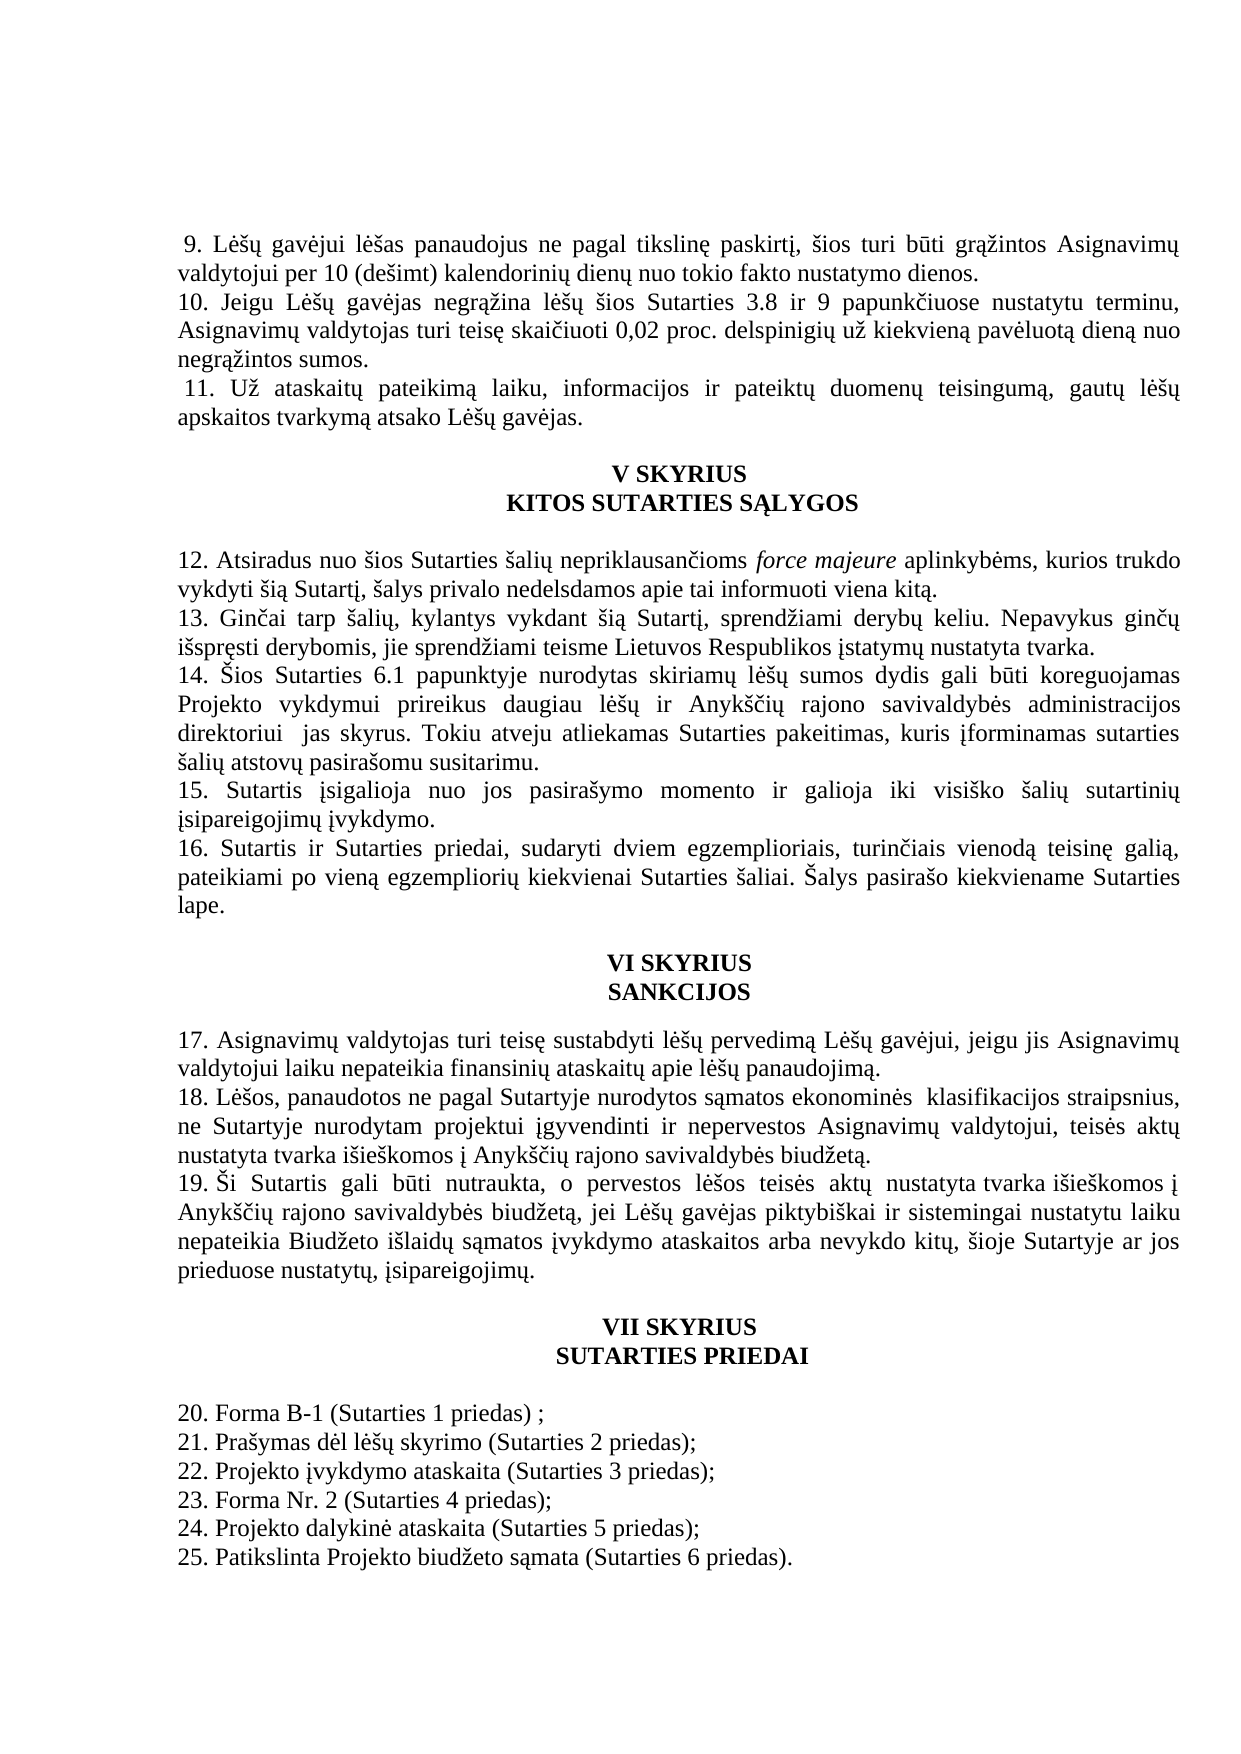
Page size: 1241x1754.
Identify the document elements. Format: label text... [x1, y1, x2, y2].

text 13. Ginčai tarp šalių, kylantys vykdant šią Sutartį, sprendžiami derybų keliu. Nepavykus ginčų išspręsti derybomis, jie sprendžiami teisme Lietuvos Respublikos įstatymų nustatyta tvarka. [177, 603, 1181, 661]
text 14. Šios Sutarties 6.1 papunktyje nurodytas skiriamų lėšų sumos dydis gali būti koreguojamas Projekto vykdymui prireikus daugiau lėšų ir Anykščių rajono savivaldybės administracijos direktoriui jas skyrus. Tokiu atveju atliekamas Sutarties pakeitimas, kuris įforminamas sutarties šalių atstovų pasirašomu susitarimu. [177, 661, 1181, 776]
text 10. Jeigu Lėšų gavėjas negrąžina lėšų šios Sutarties 3.8 ir 9 papunkčiuose nustatytu terminu, Asignavimų valdytojas turi teisę skaičiuoti 0,02 proc. delspinigių už kiekvieną pavėluotą dieną nuo negrąžintos sumos. [177, 287, 1181, 373]
text 22. Projekto įvykdymo ataskaita (Sutarties 3 priedas); [177, 1456, 1181, 1485]
text 24. Projekto dalykinė ataskaita (Sutarties 5 priedas); [177, 1513, 1181, 1542]
text VI SKYRIUS [177, 948, 1181, 977]
text 18. Lėšos, panaudotos ne pagal Sutartyje nurodytos sąmatos ekonominės klasifikacijos straipsnius, ne Sutartyje nurodytam projektui įgyvendinti ir nepervestos Asignavimų valdytojui, teisės aktų nustatyta tvarka išieškomos į Anykščių rajono savivaldybės biudžetą. [177, 1082, 1181, 1168]
text 21. Prašymas dėl lėšų skyrimo (Sutarties 2 priedas); [177, 1427, 1181, 1456]
text 25. Patikslinta Projekto biudžeto sąmata (Sutarties 6 priedas). [177, 1542, 1181, 1571]
text 20. Forma B-1 (Sutarties 1 priedas) ; [177, 1398, 1181, 1427]
text SANKCIJOS [177, 977, 1181, 1006]
text 17. Asignavimų valdytojas turi teisę sustabdyti lėšų pervedimą Lėšų gavėjui, jeigu jis Asignavimų valdytojui laiku nepateikia finansinių ataskaitų apie lėšų panaudojimą. [177, 1025, 1181, 1082]
text SUTARTIES PRIEDAI [177, 1341, 1181, 1370]
text 9. Lėšų gavėjui lėšas panaudojus ne pagal tikslinę paskirtį, šios turi būti grąžintos Asignavimų valdytojui per 10 (dešimt) kalendorinių dienų nuo tokio fakto nustatymo dienos. [177, 229, 1181, 287]
text 12. Atsiradus nuo šios Sutarties šalių nepriklausančioms force majeure aplinkybėms, kurios trukdo vykdyti šią Sutartį, šalys privalo nedelsdamos apie tai informuoti viena kitą. [177, 546, 1181, 603]
text 16. Sutartis ir Sutarties priedai, sudaryti dviem egzemplioriais, turinčiais vienodą teisinę galią, pateikiami po vieną egzempliorių kiekvienai Sutarties šaliai. Šalys pasirašo kiekviename Sutarties lape. [177, 833, 1181, 919]
text V SKYRIUS [177, 459, 1181, 488]
text 15. Sutartis įsigalioja nuo jos pasirašymo momento ir galioja iki visiško šalių sutartinių įsipareigojimų įvykdymo. [177, 776, 1181, 833]
text 23. Forma Nr. 2 (Sutarties 4 priedas); [177, 1485, 1181, 1513]
text 19. Ši Sutartis gali būti nutraukta, o pervestos lėšos teisės aktų nustatyta tvarka išieškomos į Anykščių rajono savivaldybės biudžetą, jei Lėšų gavėjas piktybiškai ir sistemingai nustatytu laiku nepateikia Biudžeto išlaidų sąmatos įvykdymo ataskaitos arba nevykdo kitų, šioje Sutartyje ar jos prieduose nustatytų, įsipareigojimų. [177, 1168, 1181, 1283]
text VII SKYRIUS [177, 1312, 1181, 1341]
text 11. Už ataskaitų pateikimą laiku, informacijos ir pateiktų duomenų teisingumą, gautų lėšų apskaitos tvarkymą atsako Lėšų gavėjas. [177, 373, 1181, 431]
text KITOS SUTARTIES SĄLYGOS [177, 488, 1181, 517]
